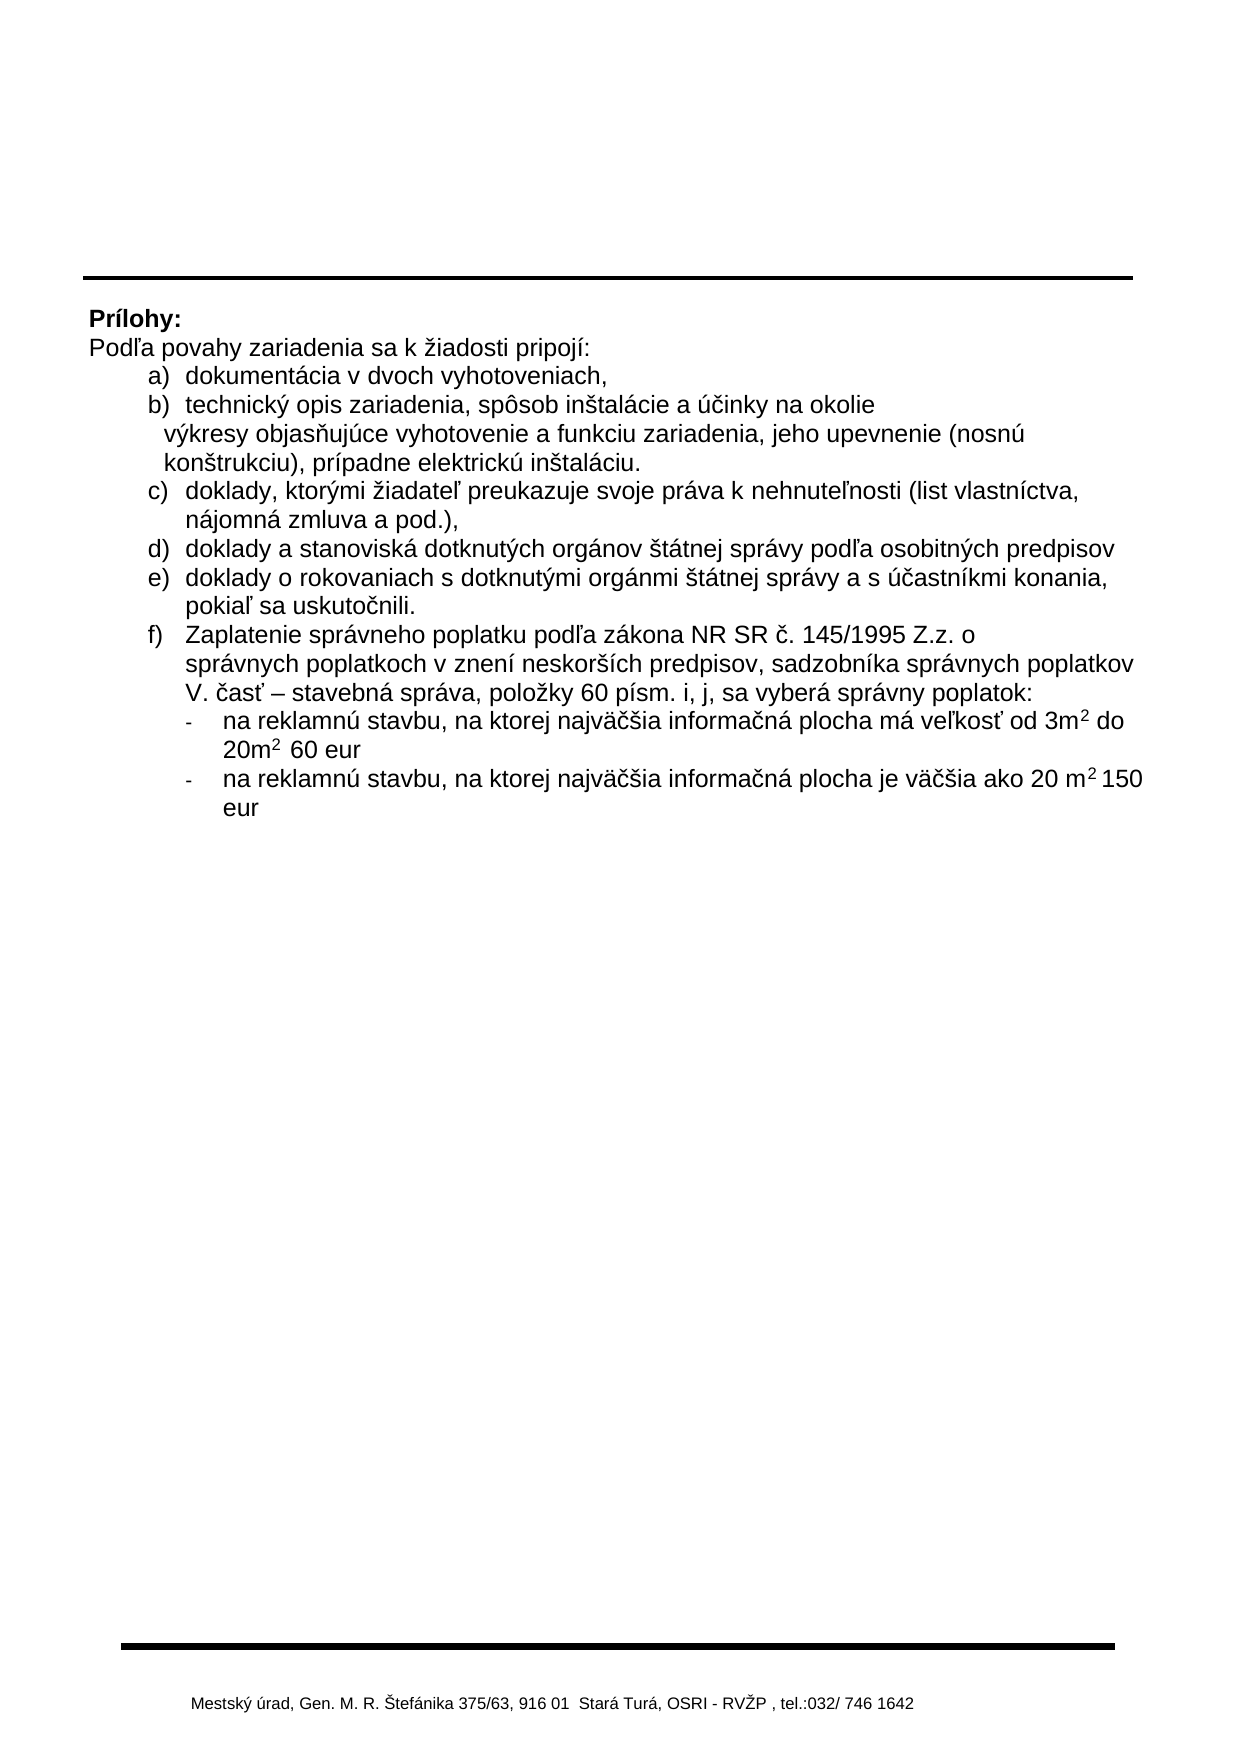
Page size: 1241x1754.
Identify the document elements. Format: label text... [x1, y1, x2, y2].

list na reklamnú stavbu, na ktorej najväčšia informačná plocha má veľkosť od 3m2 do 20m2 60 eur [185, 706, 1152, 764]
text Podľa povahy zariadenia sa k žiadosti pripojí: [89, 333, 1152, 361]
list technický opis zariadenia, spôsob inštalácie a účinky na okolie [148, 390, 1152, 419]
list dokumentácia v dvoch vyhotoveniach, [148, 361, 1152, 390]
list Zaplatenie správneho poplatku podľa zákona NR SR č. 145/1995 Z.z. o správnych poplatkoch v znení neskorších predpisov, sadzobníka správnych poplatkov V. časť – stavebná správa, položky 60 písm. i, j, sa vyberá správny poplatok: [148, 620, 1152, 706]
list doklady, ktorými žiadateľ preukazuje svoje práva k nehnuteľnosti (list vlastníctva, nájomná zmluva a pod.), [148, 476, 1152, 534]
list doklady a stanoviská dotknutých orgánov štátnej správy podľa osobitných predpisov [148, 534, 1152, 563]
text výkresy objasňujúce vyhotovenie a funkciu zariadenia, jeho upevnenie (nosnú konštrukciu), prípadne elektrickú inštaláciu. [164, 419, 1152, 476]
list doklady o rokovaniach s dotknutými orgánmi štátnej správy a s účastníkmi konania, pokiaľ sa uskutočnili. [148, 563, 1152, 620]
text Prílohy: [89, 304, 1152, 333]
list na reklamnú stavbu, na ktorej najväčšia informačná plocha je väčšia ako 20 m2 150 eur [185, 764, 1152, 821]
